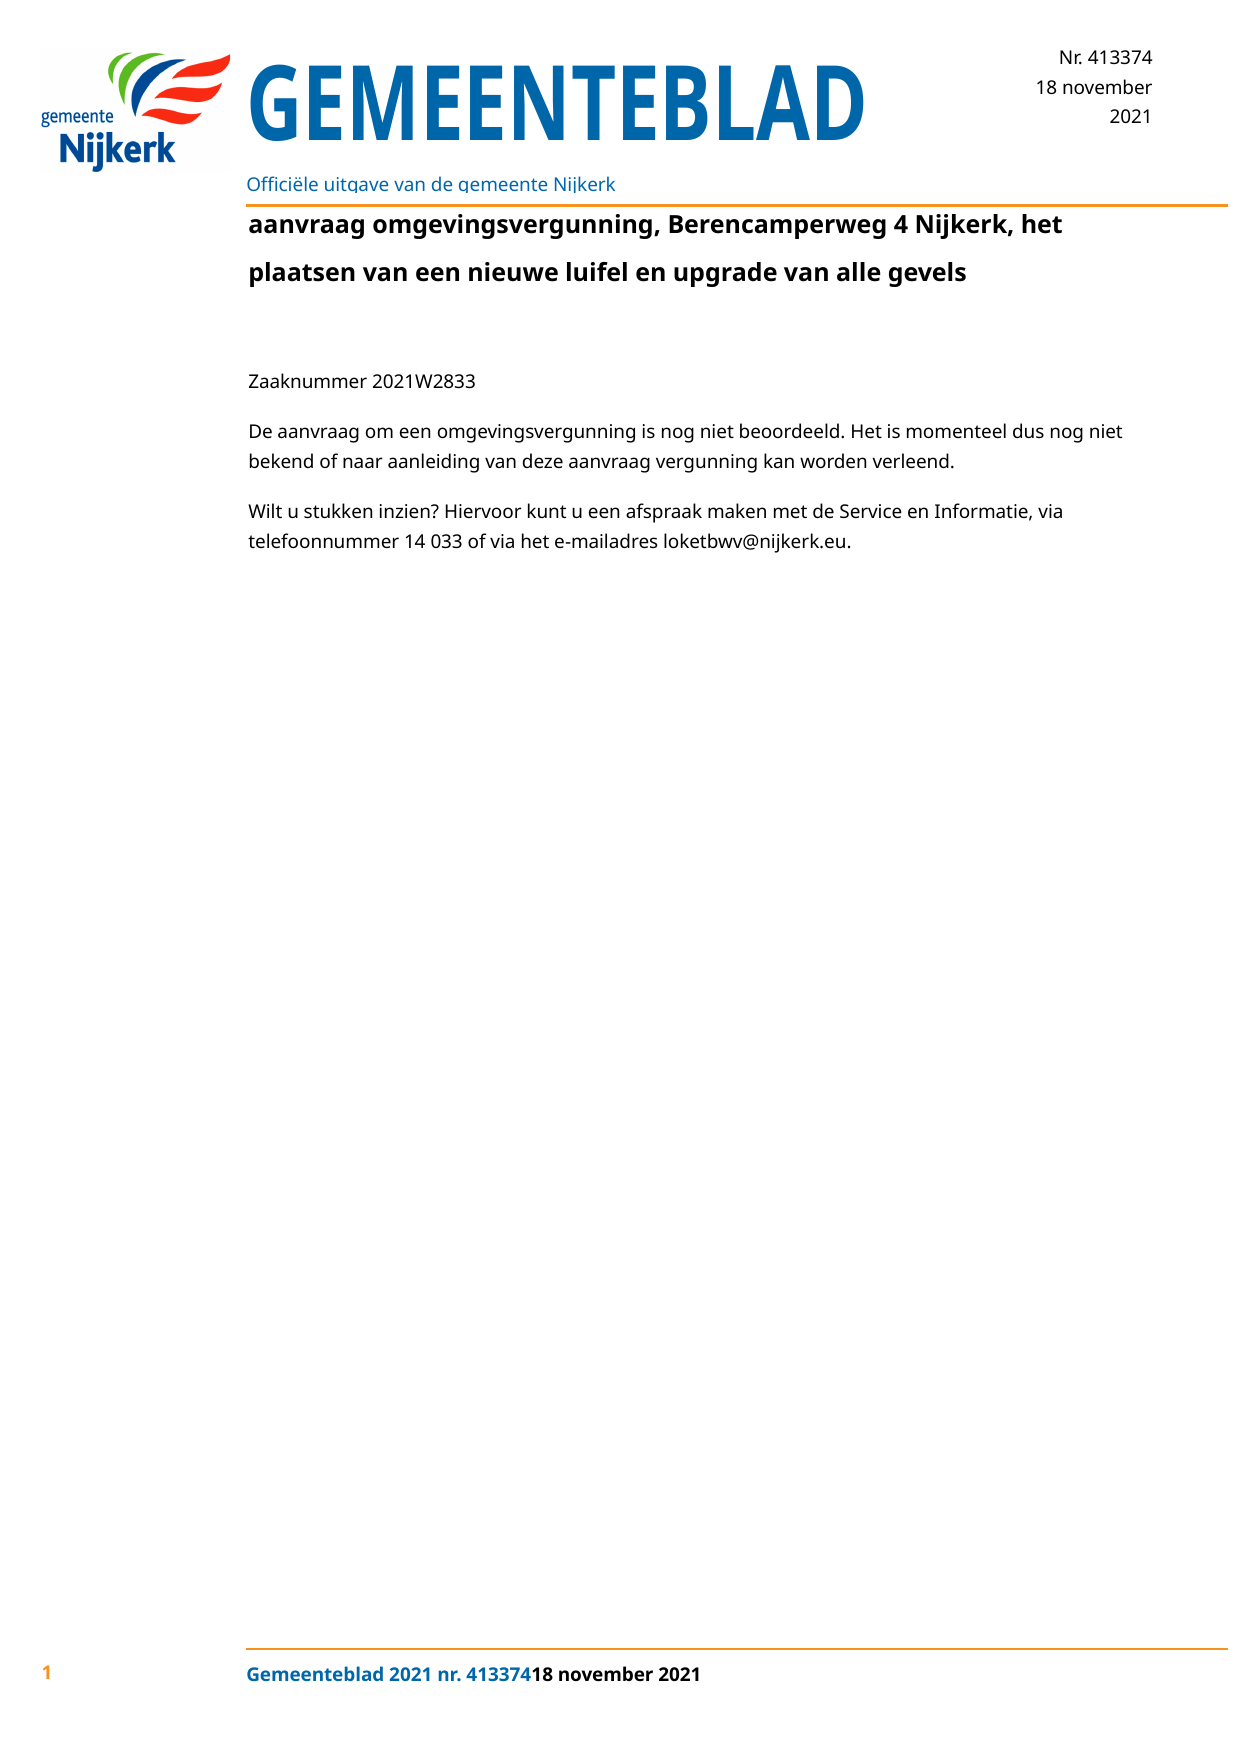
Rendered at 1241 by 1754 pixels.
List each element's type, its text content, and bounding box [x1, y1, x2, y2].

text De aanvraag om een omgevingsvergunning is nog niet beoordeeld. Het is momenteel dus nog niet bekend of naar aanleiding van deze aanvraag vergunning kan worden verleend. [248, 419, 1152, 474]
text Wilt u stukken inzien? Hiervoor kunt u een afspraak maken met de Service en Informatie, via telefoonnummer 14 033 of via het e-mailadres loketbwv@nijkerk.eu. [248, 499, 1152, 554]
picture [41, 47, 231, 172]
text Zaaknummer 2021W2833 [248, 368, 1152, 394]
text aanvraag omgevingsvergunning, Berencamperweg 4 Nijkerk, het plaatsen van een nieuwe luifel en upgrade van alle gevels [248, 207, 1152, 288]
